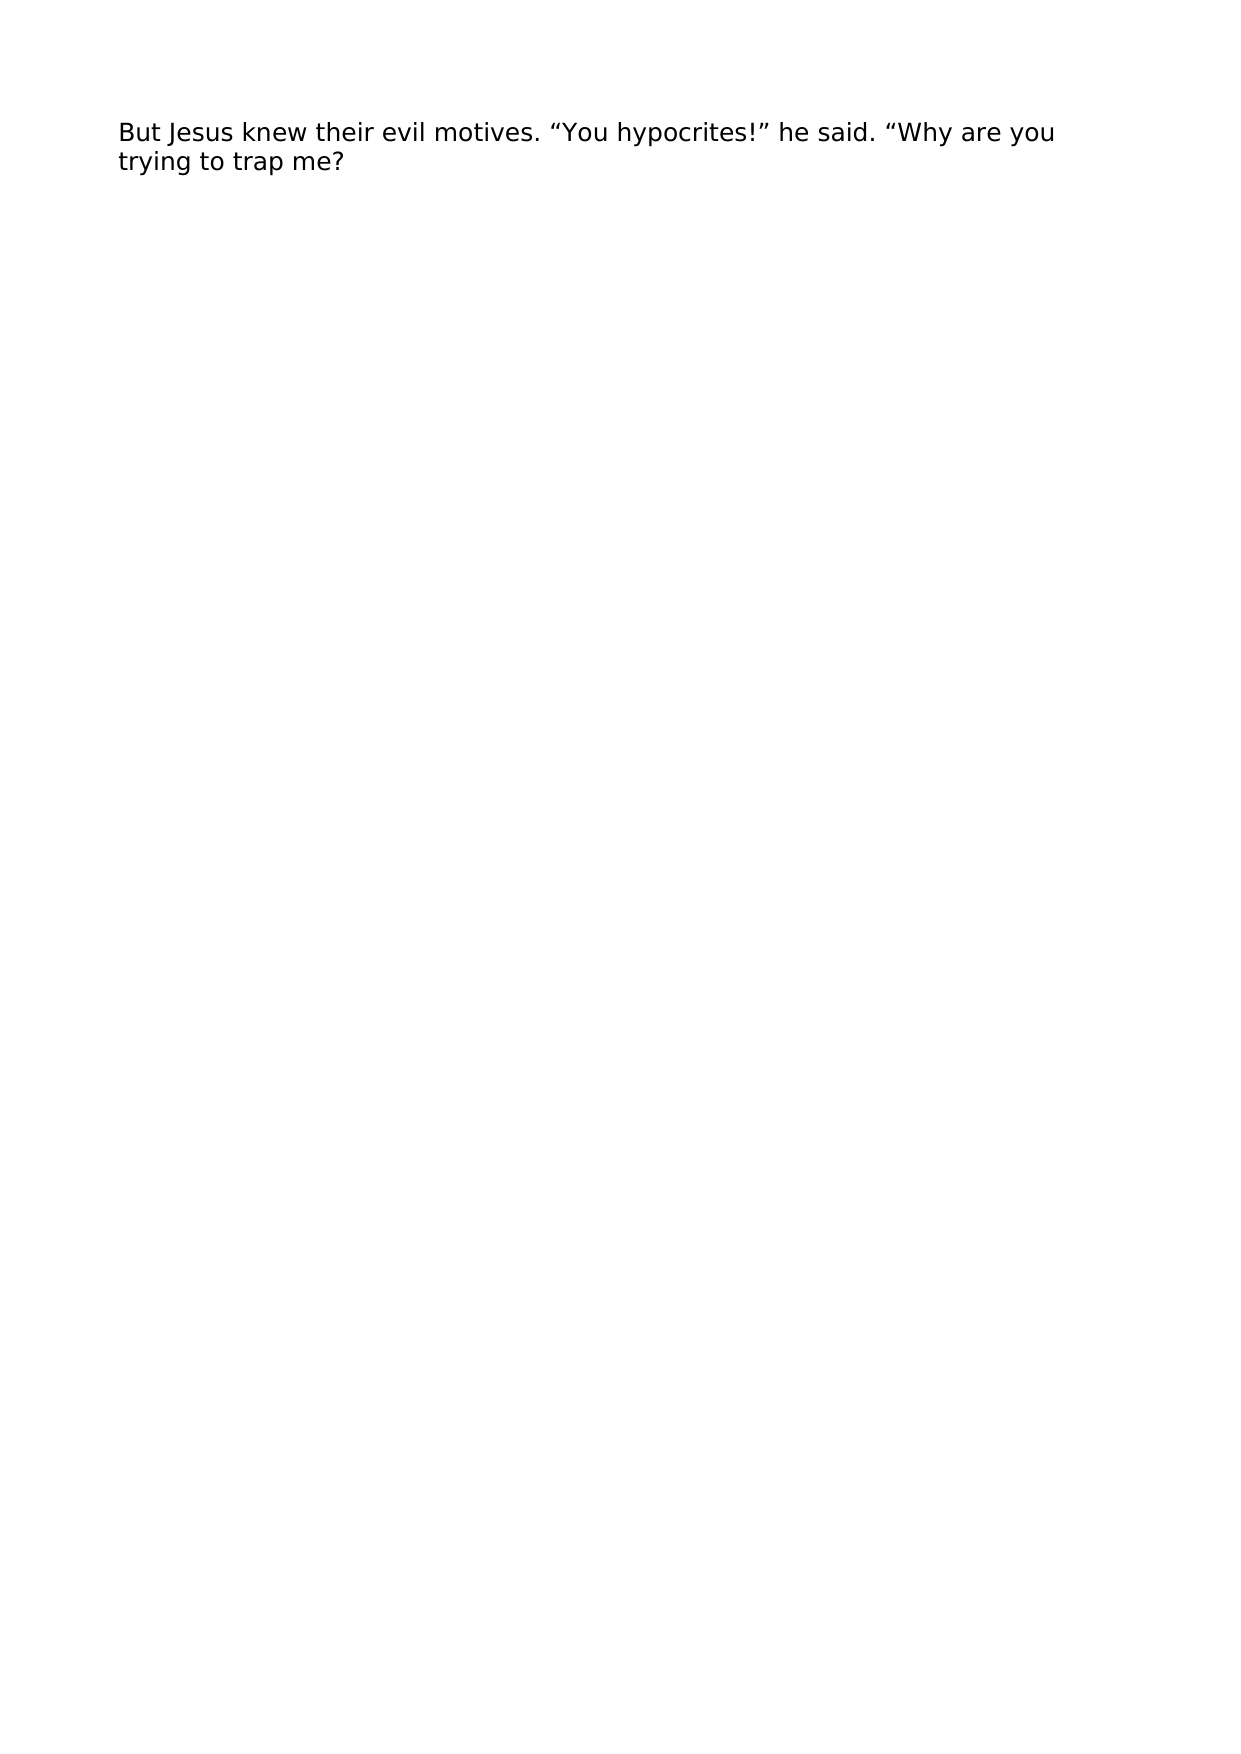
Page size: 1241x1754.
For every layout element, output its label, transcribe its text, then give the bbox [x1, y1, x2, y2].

text But Jesus knew their evil motives. “You hypocrites!” he said. “Why are you trying to trap me? [118, 118, 1122, 176]
